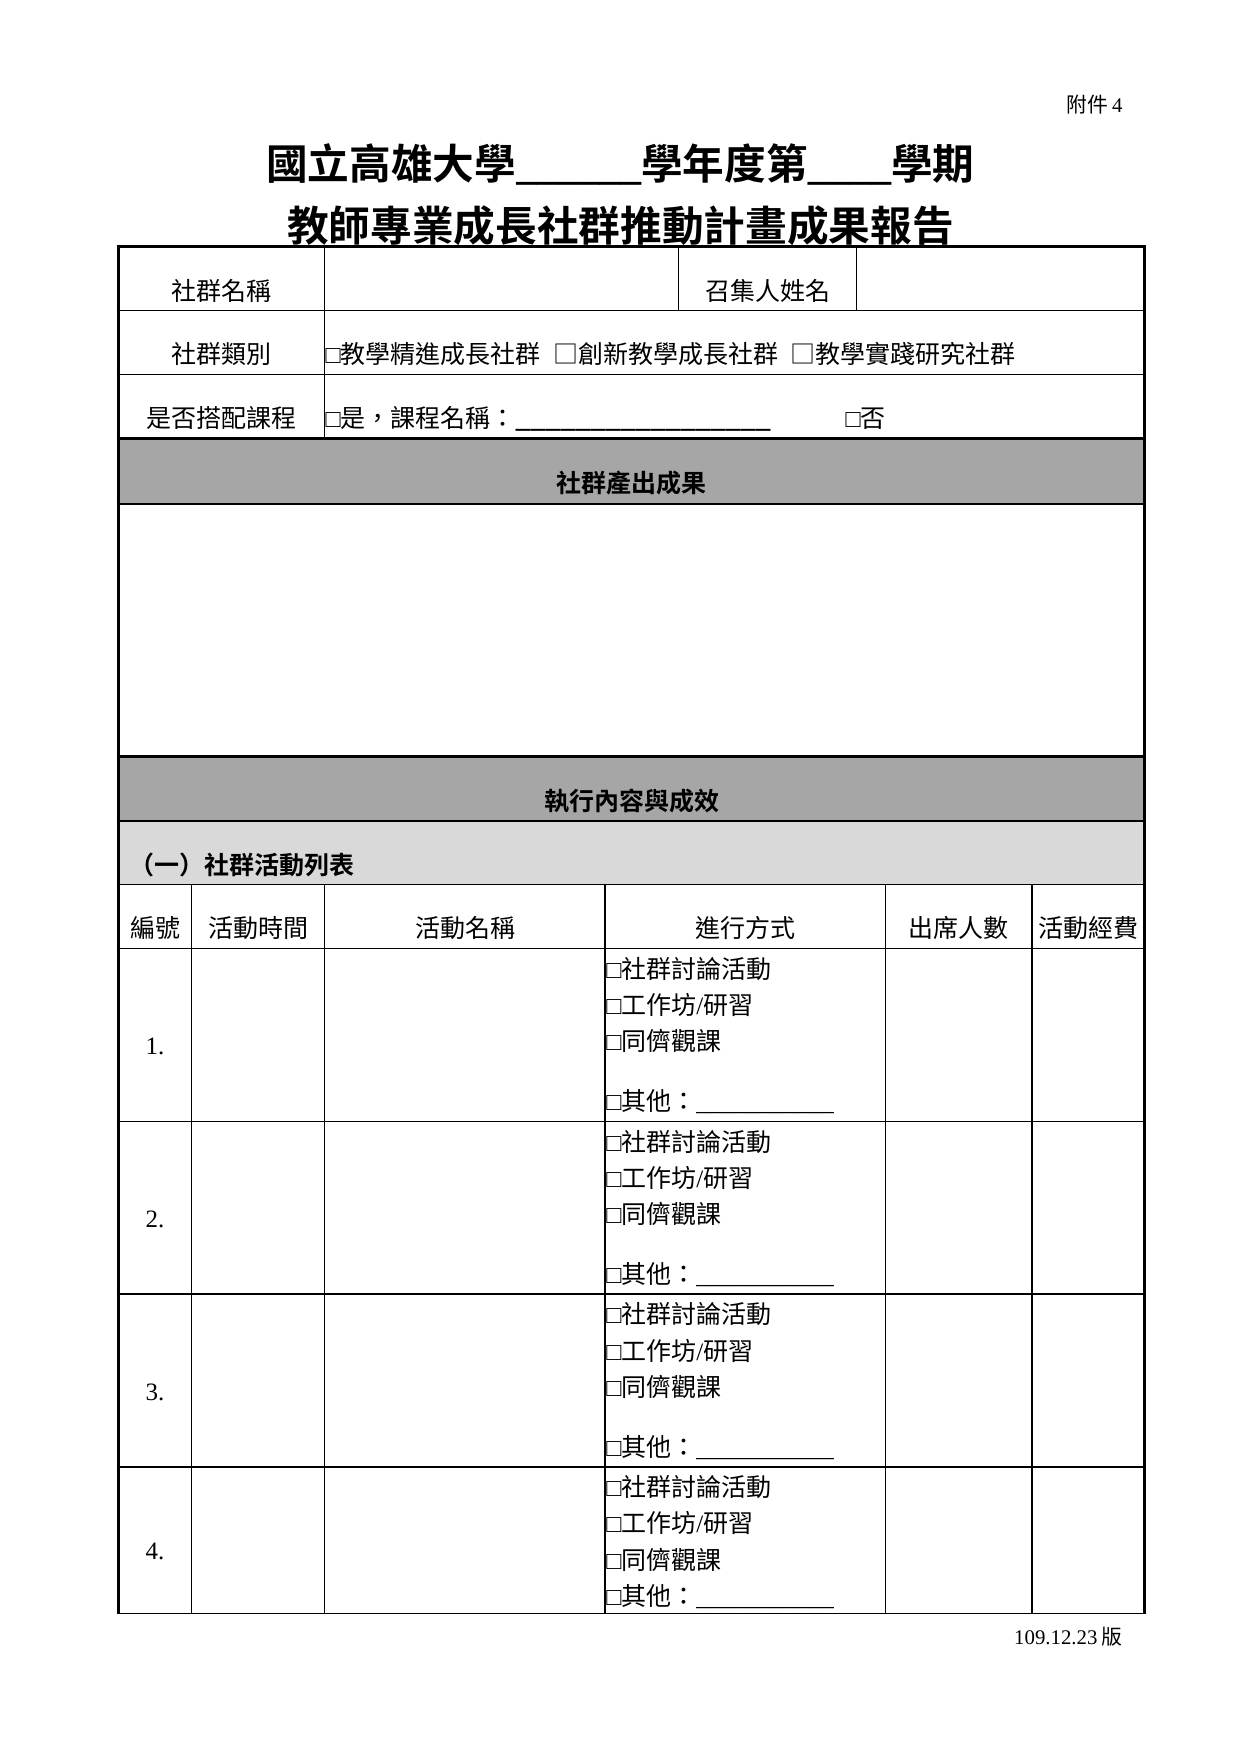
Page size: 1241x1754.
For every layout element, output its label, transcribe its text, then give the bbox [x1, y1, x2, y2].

table_cell 活動名稱 [325, 885, 604, 948]
table_header 召集人姓名 [679, 248, 856, 310]
table_cell □是，課程名稱：_________________ □否 [325, 375, 1143, 437]
table_cell 2. [120, 1122, 191, 1293]
table_cell [325, 1468, 604, 1613]
table_cell 社群產出成果 [120, 440, 1143, 503]
table_cell □社群討論活動 □工作坊/研習 □同儕觀課 □其他：___________ [606, 1122, 885, 1293]
table_cell □社群討論活動 □工作坊/研習 □同儕觀課 □其他：___________ [606, 1468, 885, 1613]
table_cell (請說明改善教學問題或開發教學方案之情形，如產出之教案教材或創新教學方法設計介紹、工作坊/研習參與情形與活動報導、觀課後之交流與回饋、其他具體成果呈現等。) [120, 505, 1143, 754]
table_cell 編號 [120, 885, 191, 948]
table_cell [886, 1122, 1031, 1293]
table_cell 執行內容與成效 [120, 758, 1143, 820]
table_cell [325, 1122, 604, 1293]
table_cell [886, 1295, 1031, 1466]
table_cell [325, 1295, 604, 1466]
table_cell [192, 949, 324, 1121]
table_cell □社群討論活動 □工作坊/研習 □同儕觀課 □其他：___________ [606, 1295, 885, 1466]
table_cell 進行方式 [606, 885, 885, 948]
table_cell [886, 1468, 1031, 1613]
table_cell 出席人數 [886, 885, 1031, 948]
table_header [857, 248, 1143, 310]
table_cell 活動時間 [192, 885, 324, 948]
table_cell [192, 1468, 324, 1613]
table_cell [192, 1295, 324, 1466]
table_cell [192, 1122, 324, 1293]
table_cell 4. [120, 1468, 191, 1613]
table_cell 3. [120, 1295, 191, 1466]
table_cell 社群類別 [120, 311, 324, 374]
table_cell （一）社群活動列表 [120, 822, 1143, 884]
text 教師專業成長社群推動計畫成果報告 [118, 182, 1122, 244]
table_cell □社群討論活動 □工作坊/研習 □同儕觀課 □其他：___________ [606, 949, 885, 1121]
table_cell [325, 949, 604, 1121]
table_cell [886, 949, 1031, 1121]
table_cell [1033, 1295, 1143, 1466]
table_cell [1033, 949, 1143, 1121]
table_cell [1033, 1122, 1143, 1293]
table_cell □教學精進成長社群 □創新教學成長社群 □教學實踐研究社群 [325, 311, 1143, 374]
text 國立高雄大學______學年度第____學期 [118, 119, 1122, 182]
table_cell 1. [120, 949, 191, 1121]
table_cell 是否搭配課程 [120, 375, 324, 437]
table_header [325, 248, 678, 310]
table_cell [1033, 1468, 1143, 1613]
table_cell 活動經費 [1033, 885, 1143, 948]
table_header 社群名稱 [120, 248, 324, 310]
